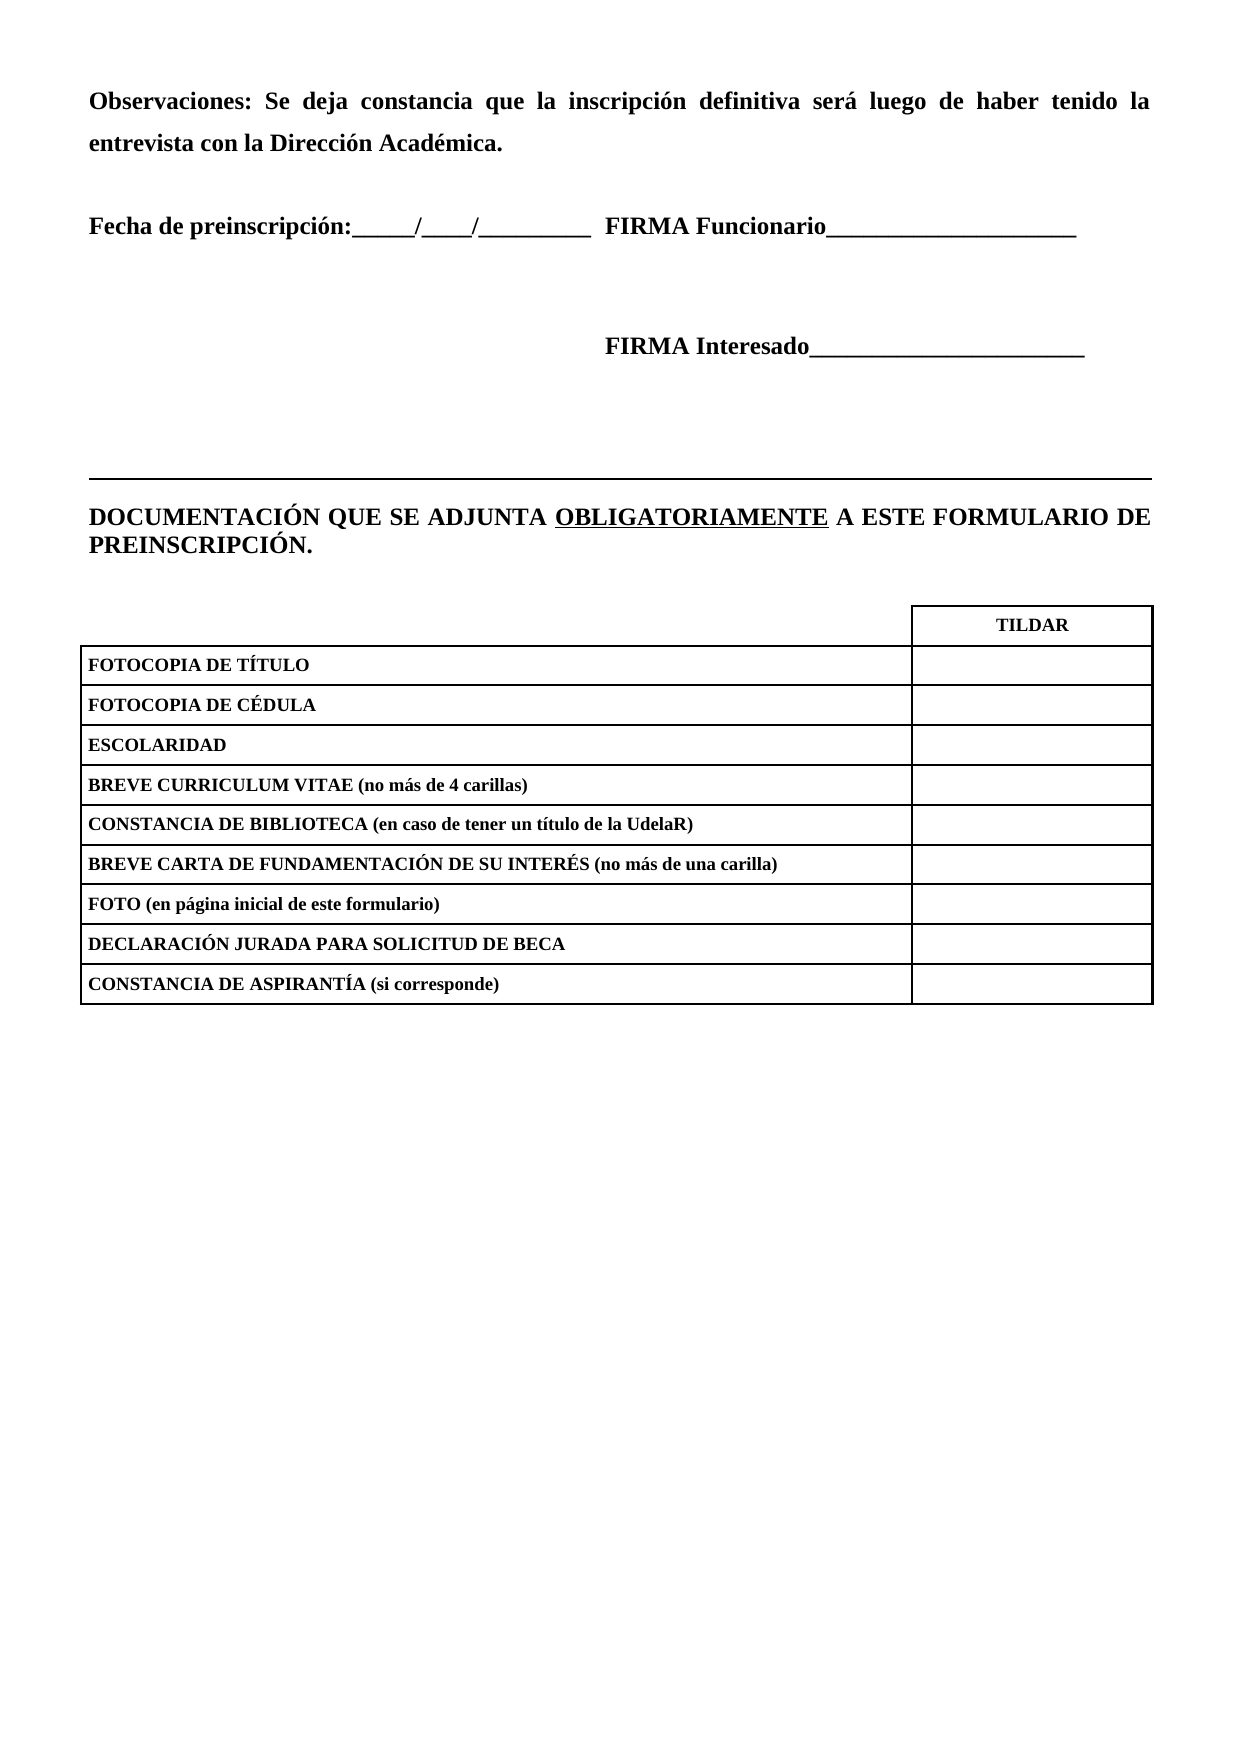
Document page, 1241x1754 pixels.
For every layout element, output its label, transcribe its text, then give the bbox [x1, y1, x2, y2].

table_cell CONSTANCIA DE ASPIRANTÍA (si corresponde) [82, 965, 911, 1003]
table_cell [913, 726, 1151, 764]
table_cell [913, 806, 1151, 843]
table_cell [913, 925, 1151, 963]
table_cell [913, 647, 1151, 684]
table_header TILDAR [913, 607, 1151, 644]
table_cell ESCOLARIDAD [82, 726, 911, 764]
text DOCUMENTACIÓN QUE SE ADJUNTA OBLIGATORIAMENTE A ESTE FORMULARIO DE PREINSCRIPCIÓN. [88, 503, 1152, 558]
table_cell BREVE CURRICULUM VITAE (no más de 4 carillas) [82, 766, 911, 804]
text Fecha de preinscripción:_____/____/_________ FIRMA Funcionario____________________ [88, 212, 1152, 240]
text Observaciones: Se deja constancia que la inscripción definitiva será luego de haber tenido la entrevista con la Dirección Académica. [88, 87, 1152, 157]
table_cell [913, 885, 1151, 923]
table_cell [913, 686, 1151, 724]
table_cell CONSTANCIA DE BIBLIOTECA (en caso de tener un título de la UdelaR) [82, 806, 911, 843]
text FIRMA Interesado______________________ [88, 332, 1152, 360]
table_cell BREVE CARTA DE FUNDAMENTACIÓN DE SU INTERÉS (no más de una carilla) [82, 846, 911, 883]
table_cell DECLARACIÓN JURADA PARA SOLICITUD DE BECA [82, 925, 911, 963]
table_cell FOTO (en página inicial de este formulario) [82, 885, 911, 923]
table_header [81, 605, 911, 644]
table_cell [913, 846, 1151, 883]
table_cell FOTOCOPIA DE TÍTULO [82, 647, 911, 684]
table_cell FOTOCOPIA DE CÉDULA [82, 686, 911, 724]
table_cell [913, 766, 1151, 804]
table_cell [913, 965, 1151, 1003]
